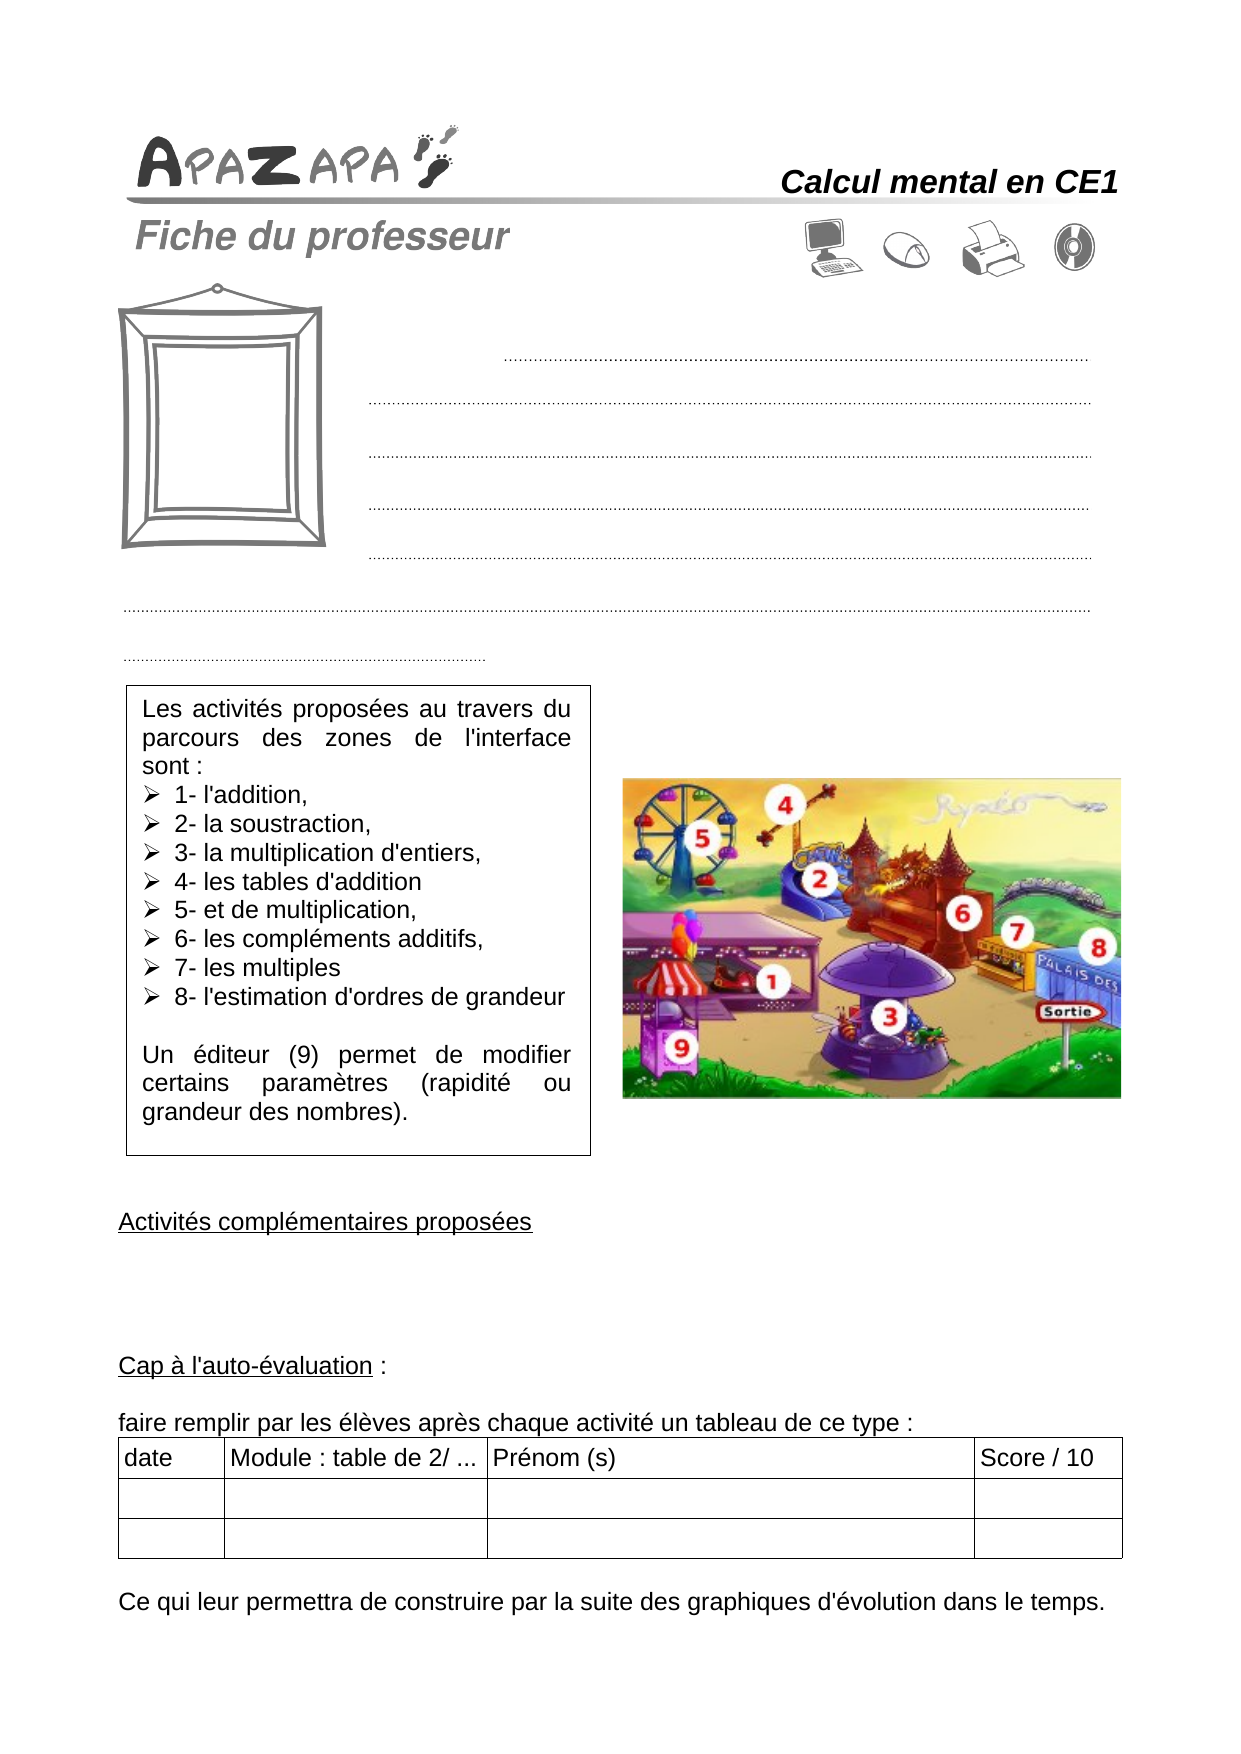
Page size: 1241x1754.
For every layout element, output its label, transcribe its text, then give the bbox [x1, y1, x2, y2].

table_cell [975, 1479, 1122, 1518]
table_cell [119, 1519, 224, 1558]
table_cell [488, 1479, 974, 1518]
picture [622, 778, 1122, 1099]
list 4- les tables d'addition [142, 867, 572, 896]
list 5- et de multiplication, [142, 896, 572, 924]
list 7- les multiples [142, 953, 572, 982]
table_cell [119, 1479, 224, 1518]
table_header Module : table de 2/ ... [225, 1438, 487, 1477]
text Activités complémentaires proposées [118, 1207, 1122, 1236]
text Cap à l'auto-évaluation : [118, 1351, 1122, 1379]
table_header Score / 10 [975, 1438, 1122, 1477]
table_cell [488, 1519, 974, 1558]
text faire remplir par les élèves après chaque activité un tableau de ce type : [118, 1408, 1122, 1437]
table_header date [119, 1438, 224, 1477]
picture [118, 118, 1123, 661]
list 6- les compléments additifs, [142, 924, 572, 953]
list 8- l'estimation d'ordres de grandeur [142, 982, 572, 1011]
list 1- l'addition, [142, 780, 572, 809]
table_cell [225, 1479, 487, 1518]
list 3- la multiplication d'entiers, [142, 838, 572, 867]
table_cell [975, 1519, 1122, 1558]
table_cell [225, 1519, 487, 1558]
text Ce qui leur permettra de construire par la suite des graphiques d'évolution dans le temps. [118, 1587, 1122, 1616]
table_header Prénom (s) [488, 1438, 974, 1477]
list Un éditeur (9) permet de modifier certains paramètres (rapidité ou grandeur des nombres). [142, 1040, 572, 1126]
text Les activités proposées au travers du parcours des zones de l'interface sont : [142, 694, 572, 780]
list 2- la soustraction, [142, 809, 572, 838]
